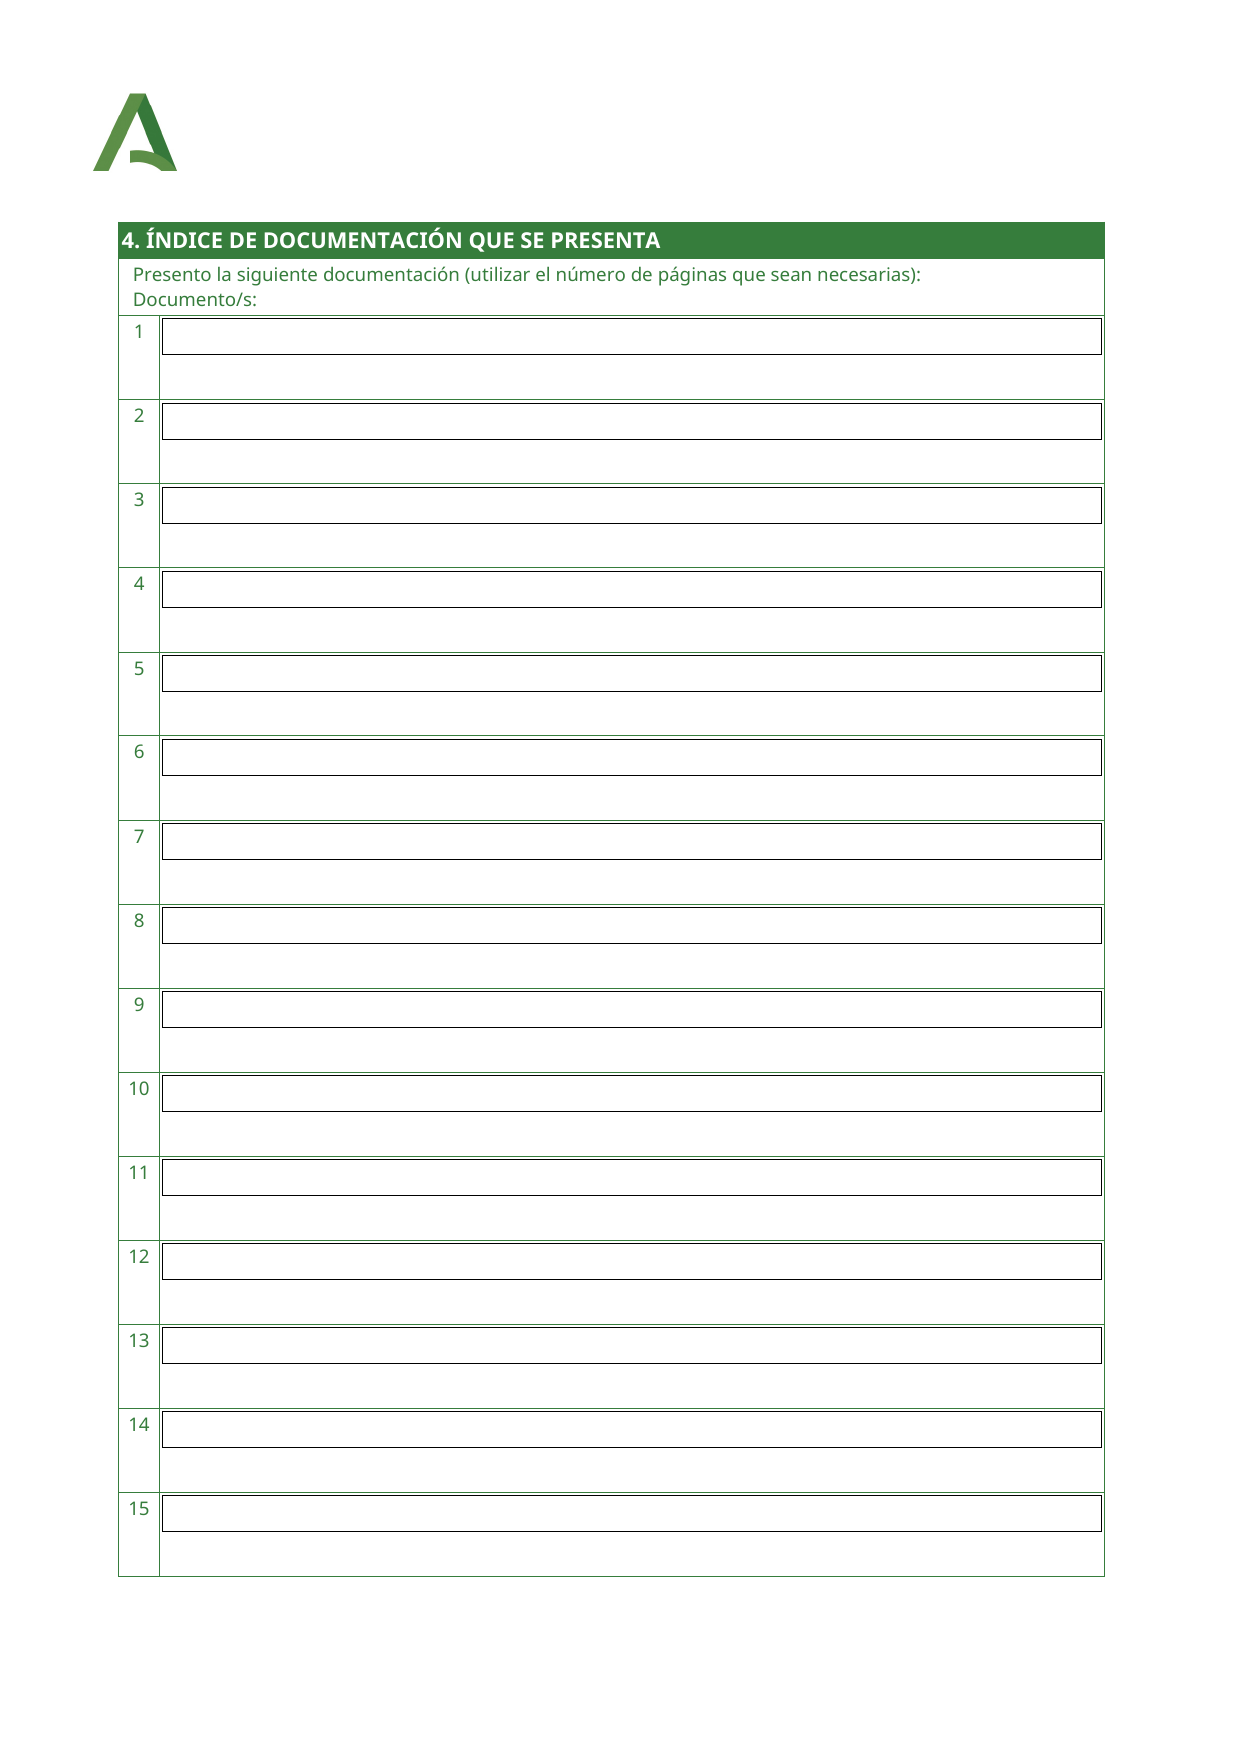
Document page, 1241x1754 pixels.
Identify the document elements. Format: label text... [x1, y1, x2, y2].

table_cell [160, 484, 1104, 567]
table_header 4. ÍNDICE DE DOCUMENTACIÓN QUE SE PRESENTA [119, 223, 1104, 258]
table_cell 15 [119, 1493, 159, 1576]
table_cell 7 [119, 821, 159, 903]
table_cell [160, 736, 1104, 819]
table_cell 2 [119, 400, 159, 483]
table_cell 4 [119, 568, 159, 651]
table_cell 6 [119, 736, 159, 819]
table_cell 8 [119, 905, 159, 988]
table_cell [160, 1409, 1104, 1492]
table_cell [160, 316, 1104, 399]
table_cell [160, 400, 1104, 483]
table_cell 5 [119, 653, 159, 735]
picture [88, 88, 182, 176]
table_cell [160, 905, 1104, 988]
table_cell 10 [119, 1073, 159, 1156]
table_cell [160, 1241, 1104, 1324]
table_cell [160, 568, 1104, 651]
table_cell [160, 1493, 1104, 1576]
table_cell [160, 1157, 1104, 1240]
table_cell 1 [119, 316, 159, 399]
table_cell [160, 1073, 1104, 1156]
table_cell 12 [119, 1241, 159, 1324]
table_cell [160, 821, 1104, 903]
table_cell [160, 989, 1104, 1072]
table_cell 3 [119, 484, 159, 567]
table_cell [160, 1325, 1104, 1408]
table_cell 14 [119, 1409, 159, 1492]
table_cell Presento la siguiente documentación (utilizar el número de páginas que sean necesarias): Documento/s: [119, 259, 1104, 315]
table_cell [160, 653, 1104, 735]
table_cell 11 [119, 1157, 159, 1240]
table_cell 9 [119, 989, 159, 1072]
table_cell 13 [119, 1325, 159, 1408]
